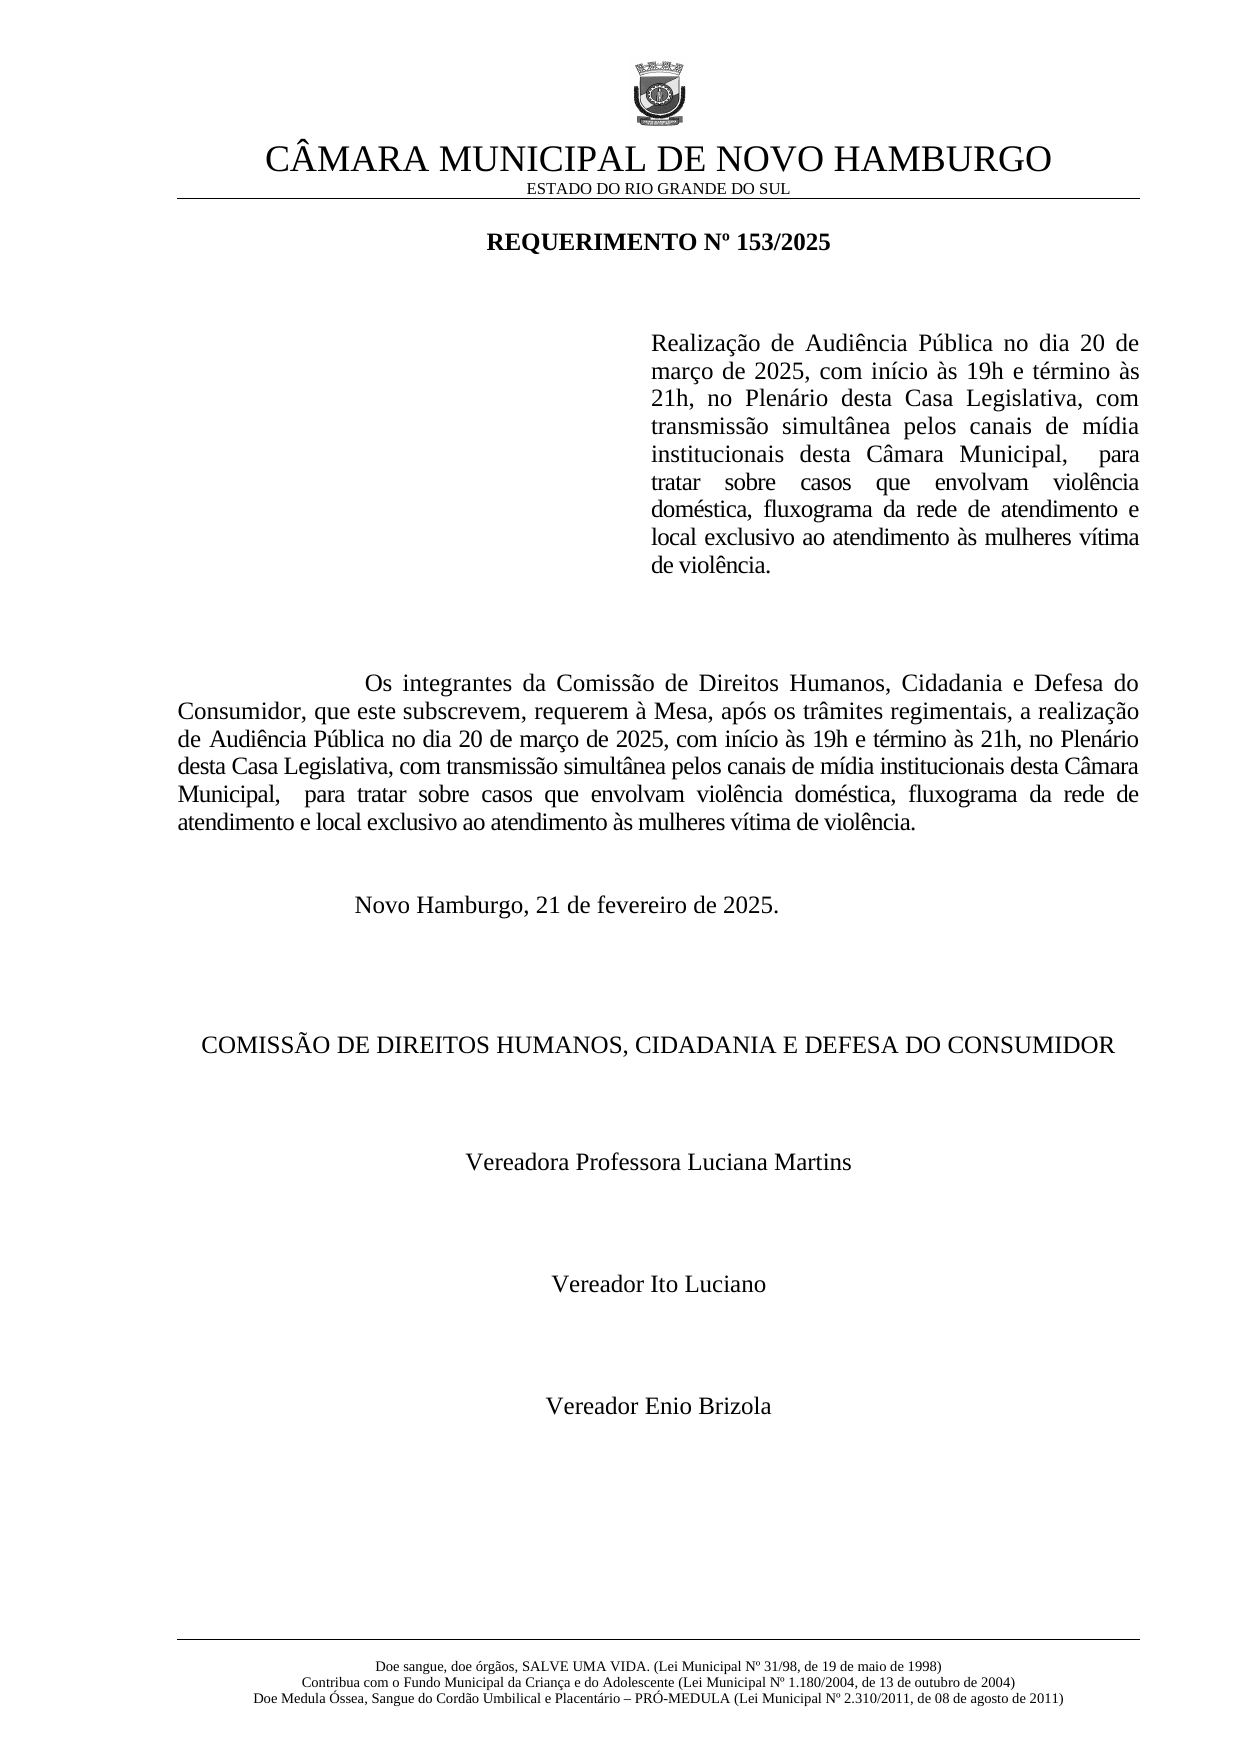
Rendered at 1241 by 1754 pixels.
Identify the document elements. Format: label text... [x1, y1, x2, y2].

text Realização de Audiência Pública no dia 20 de março de 2025, com início às 19h e término às 21h, no Plenário desta Casa Legislativa, com transmissão simultânea pelos canais de mídia institucionais desta Câmara Municipal, para tratar sobre casos que envolvam violência doméstica, fluxograma da rede de atendimento e local exclusivo ao atendimento às mulheres vítima de violência. [651, 329, 1140, 578]
text Novo Hamburgo, 21 de fevereiro de 2025. [177, 891, 1140, 919]
table_cell Vereador Ito Luciano [177, 1181, 1140, 1304]
text REQUERIMENTO Nº 153/2025 [177, 228, 1140, 256]
table_header Vereadora Professora Luciana Martins [177, 1059, 1140, 1181]
text Os integrantes da Comissão de Direitos Humanos, Cidadania e Defesa do Consumidor, que este subscrevem, requerem à Mesa, após os trâmites regimentais, a realização de Audiência Pública no dia 20 de março de 2025, com início às 19h e término às 21h, no Plenário desta Casa Legislativa, com transmissão simultânea pelos canais de mídia institucionais desta Câmara Municipal, para tratar sobre casos que envolvam violência doméstica, fluxograma da rede de atendimento e local exclusivo ao atendimento às mulheres vítima de violência. [177, 669, 1140, 836]
text COMISSÃO DE DIREITOS HUMANOS, CIDADANIA E DEFESA DO CONSUMIDOR [177, 1031, 1140, 1059]
table_cell Vereador Enio Brizola [177, 1304, 1140, 1426]
